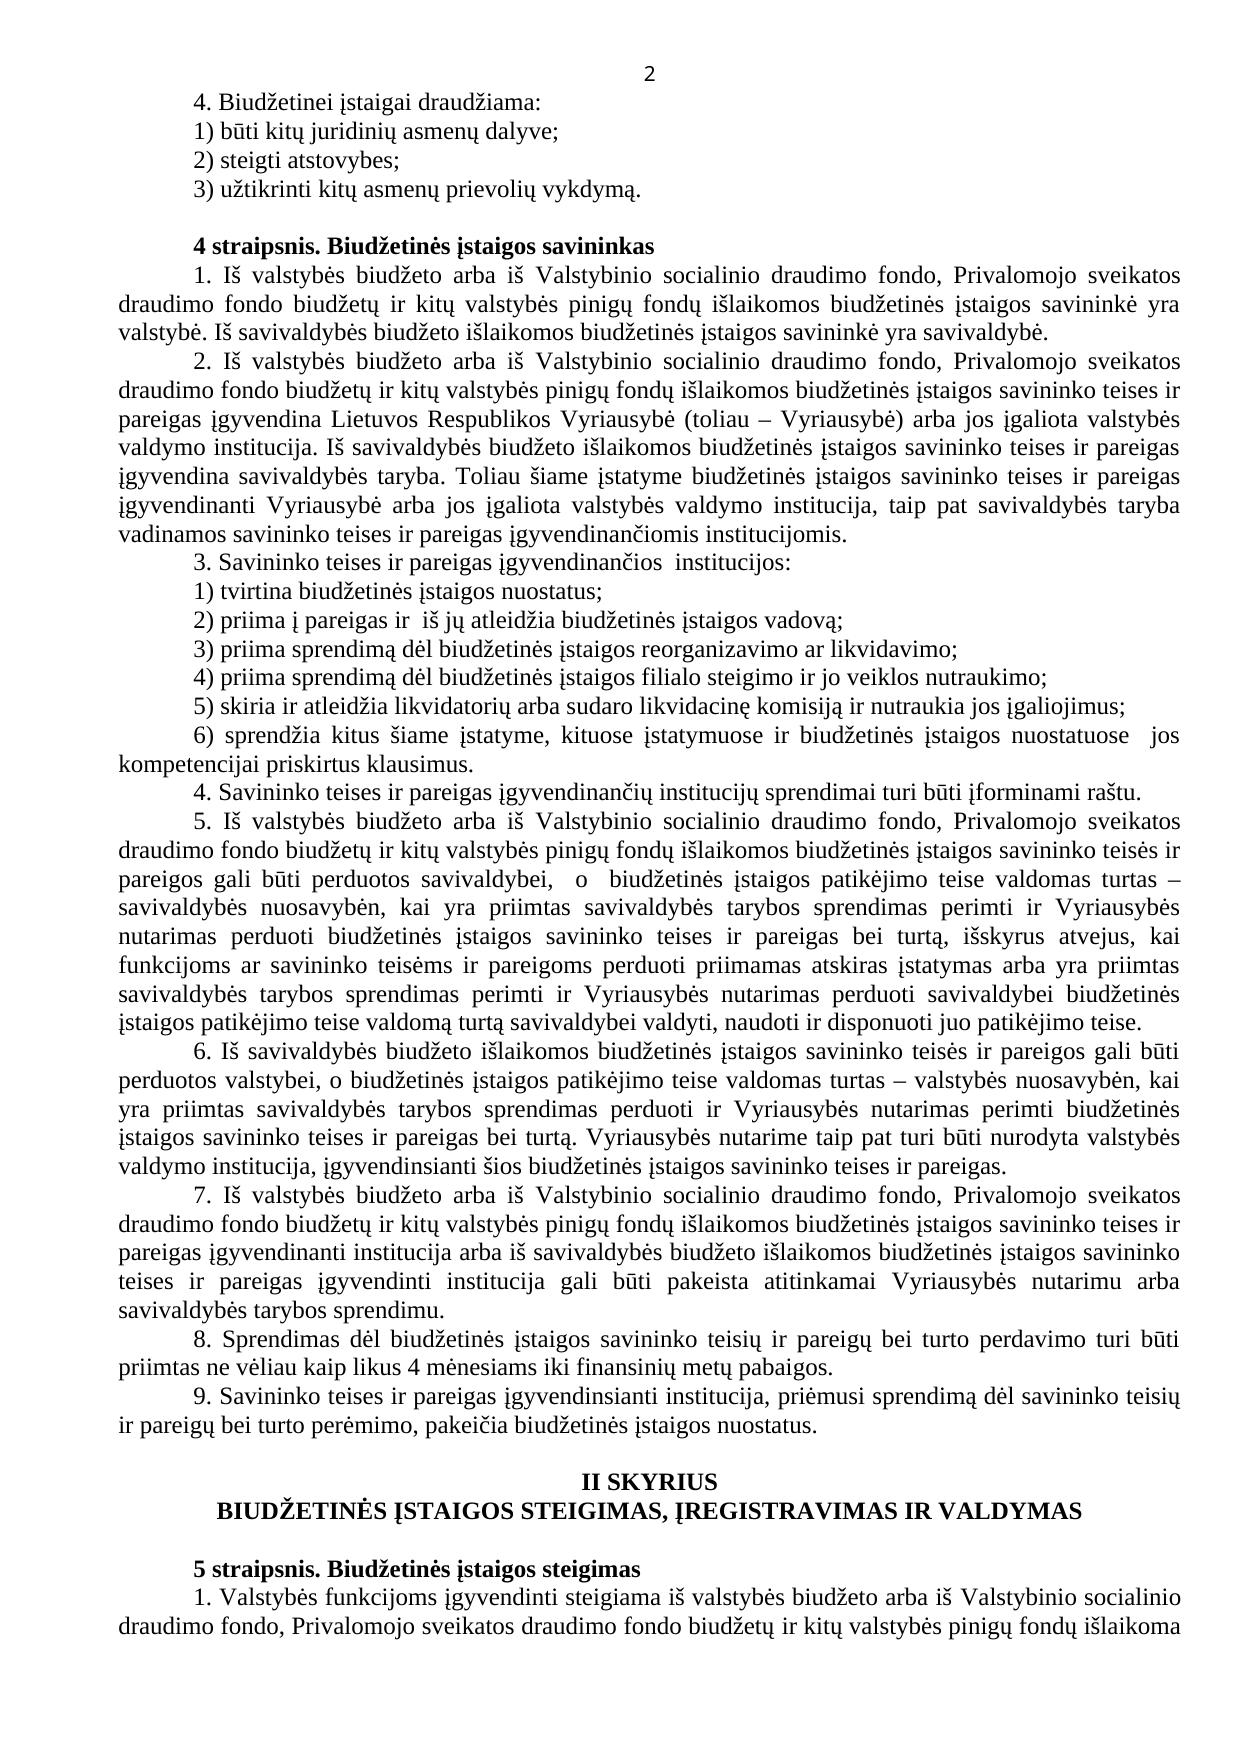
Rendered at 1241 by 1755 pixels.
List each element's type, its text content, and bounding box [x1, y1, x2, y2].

text 2) priima į pareigas ir iš jų atleidžia biudžetinės įstaigos vadovą; [118, 605, 1181, 634]
text 4 straipsnis. Biudžetinės įstaigos savininkas [118, 231, 1181, 260]
text 3) užtikrinti kitų asmenų prievolių vykdymą. [118, 174, 1181, 202]
text 1. Iš valstybės biudžeto arba iš Valstybinio socialinio draudimo fondo, Privalomojo sveikatos draudimo fondo biudžetų ir kitų valstybės pinigų fondų išlaikomos biudžetinės įstaigos savininkė yra valstybė. Iš savivaldybės biudžeto išlaikomos biudžetinės įstaigos savininkė yra savivaldybė. [118, 260, 1181, 346]
text 6) sprendžia kitus šiame įstatyme, kituose įstatymuose ir biudžetinės įstaigos nuostatuose jos kompetencijai priskirtus klausimus. [118, 720, 1181, 777]
text 9. Savininko teises ir pareigas įgyvendinsianti institucija, priėmusi sprendimą dėl savininko teisių ir pareigų bei turto perėmimo, pakeičia biudžetinės įstaigos nuostatus. [118, 1381, 1181, 1439]
text 3. Savininko teises ir pareigas įgyvendinančios institucijos: [118, 547, 1181, 576]
text II SKYRIUS [118, 1467, 1181, 1496]
text 4. Biudžetinei įstaigai draudžiama: [118, 87, 1181, 116]
text 3) priima sprendimą dėl biudžetinės įstaigos reorganizavimo ar likvidavimo; [118, 634, 1181, 662]
text 8. Sprendimas dėl biudžetinės įstaigos savininko teisių ir pareigų bei turto perdavimo turi būti priimtas ne vėliau kaip likus 4 mėnesiams iki finansinių metų pabaigos. [118, 1324, 1181, 1381]
text 5) skiria ir atleidžia likvidatorių arba sudaro likvidacinę komisiją ir nutraukia jos įgaliojimus; [118, 691, 1181, 720]
text 1. Valstybės funkcijoms įgyvendinti steigiama iš valstybės biudžeto arba iš Valstybinio socialinio draudimo fondo, Privalomojo sveikatos draudimo fondo biudžetų ir kitų valstybės pinigų fondų išlaikoma [118, 1582, 1181, 1640]
text 4) priima sprendimą dėl biudžetinės įstaigos filialo steigimo ir jo veiklos nutraukimo; [118, 662, 1181, 691]
text 5. Iš valstybės biudžeto arba iš Valstybinio socialinio draudimo fondo, Privalomojo sveikatos draudimo fondo biudžetų ir kitų valstybės pinigų fondų išlaikomos biudžetinės įstaigos savininko teisės ir pareigos gali būti perduotos savivaldybei, o biudžetinės įstaigos patikėjimo teise valdomas turtas – savivaldybės nuosavybėn, kai yra priimtas savivaldybės tarybos sprendimas perimti ir Vyriausybės nutarimas perduoti biudžetinės įstaigos savininko teises ir pareigas bei turtą, išskyrus atvejus, kai funkcijoms ar savininko teisėms ir pareigoms perduoti priimamas atskiras įstatymas arba yra priimtas savivaldybės tarybos sprendimas perimti ir Vyriausybės nutarimas perduoti savivaldybei biudžetinės įstaigos patikėjimo teise valdomą turtą savivaldybei valdyti, naudoti ir disponuoti juo patikėjimo teise. [118, 806, 1181, 1036]
text 2) steigti atstovybes; [118, 145, 1181, 174]
text 2. Iš valstybės biudžeto arba iš Valstybinio socialinio draudimo fondo, Privalomojo sveikatos draudimo fondo biudžetų ir kitų valstybės pinigų fondų išlaikomos biudžetinės įstaigos savininko teises ir pareigas įgyvendina Lietuvos Respublikos Vyriausybė (toliau – Vyriausybė) arba jos įgaliota valstybės valdymo institucija. Iš savivaldybės biudžeto išlaikomos biudžetinės įstaigos savininko teises ir pareigas įgyvendina savivaldybės taryba. Toliau šiame įstatyme biudžetinės įstaigos savininko teises ir pareigas įgyvendinanti Vyriausybė arba jos įgaliota valstybės valdymo institucija, taip pat savivaldybės taryba vadinamos savininko teises ir pareigas įgyvendinančiomis institucijomis. [118, 346, 1181, 547]
text 7. Iš valstybės biudžeto arba iš Valstybinio socialinio draudimo fondo, Privalomojo sveikatos draudimo fondo biudžetų ir kitų valstybės pinigų fondų išlaikomos biudžetinės įstaigos savininko teises ir pareigas įgyvendinanti institucija arba iš savivaldybės biudžeto išlaikomos biudžetinės įstaigos savininko teises ir pareigas įgyvendinti institucija gali būti pakeista atitinkamai Vyriausybės nutarimu arba savivaldybės tarybos sprendimu. [118, 1180, 1181, 1324]
text 1) tvirtina biudžetinės įstaigos nuostatus; [118, 576, 1181, 605]
text 5 straipsnis. Biudžetinės įstaigos steigimas [118, 1554, 1181, 1582]
text 4. Savininko teises ir pareigas įgyvendinančių institucijų sprendimai turi būti įforminami raštu. [118, 777, 1181, 806]
text BIUDŽETINĖS ĮSTAIGOS STEIGIMAS, ĮREGISTRAVIMAS IR VALDYMAS [118, 1496, 1181, 1525]
text 6. Iš savivaldybės biudžeto išlaikomos biudžetinės įstaigos savininko teisės ir pareigos gali būti perduotos valstybei, o biudžetinės įstaigos patikėjimo teise valdomas turtas – valstybės nuosavybėn, kai yra priimtas savivaldybės tarybos sprendimas perduoti ir Vyriausybės nutarimas perimti biudžetinės įstaigos savininko teises ir pareigas bei turtą. Vyriausybės nutarime taip pat turi būti nurodyta valstybės valdymo institucija, įgyvendinsianti šios biudžetinės įstaigos savininko teises ir pareigas. [118, 1036, 1181, 1180]
text 1) būti kitų juridinių asmenų dalyve; [118, 116, 1181, 145]
